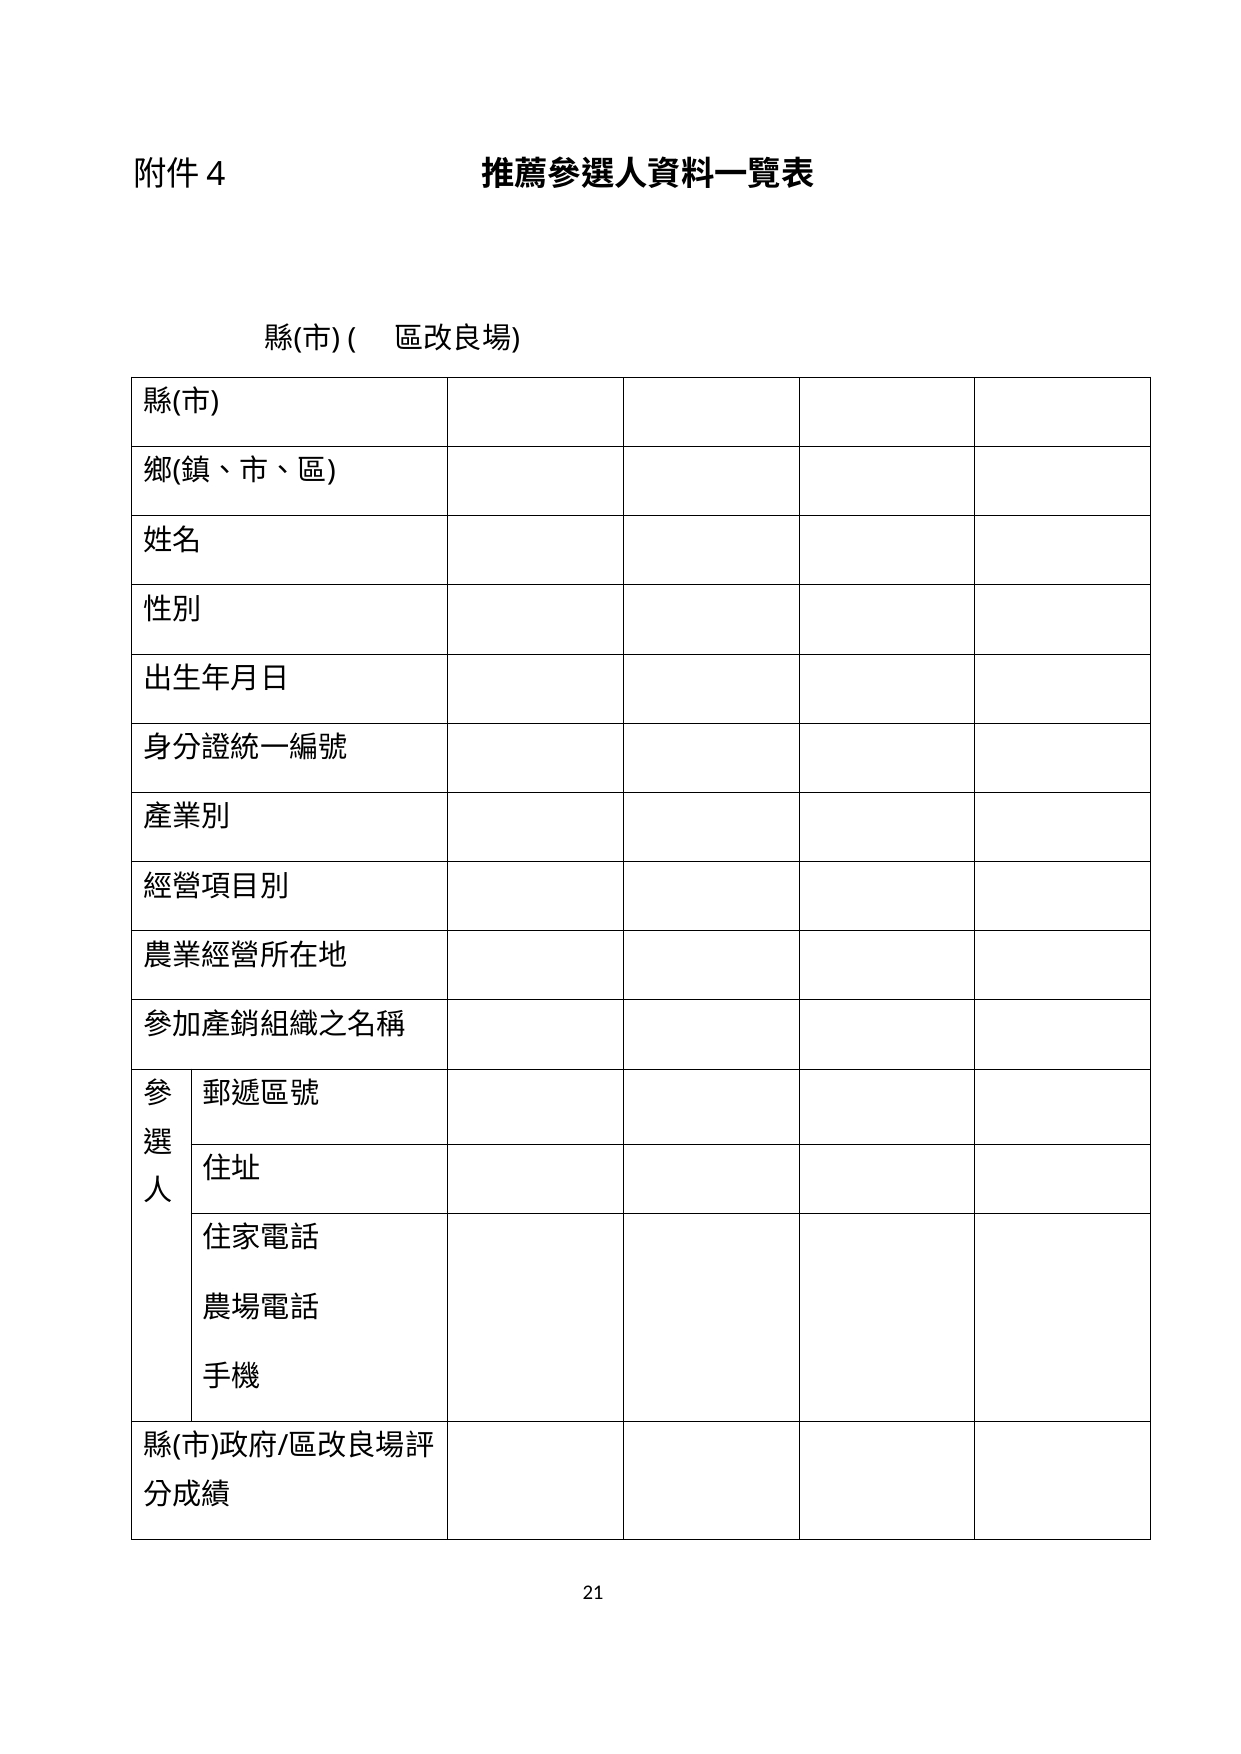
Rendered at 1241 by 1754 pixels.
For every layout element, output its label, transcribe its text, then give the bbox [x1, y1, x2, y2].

table_cell [975, 1145, 1150, 1213]
table_cell [624, 862, 799, 930]
table_cell [800, 931, 974, 999]
table_header [624, 378, 799, 446]
table_cell [624, 931, 799, 999]
table_cell 參加產銷組織之名稱 [132, 1000, 447, 1068]
table_cell [448, 793, 623, 861]
table_cell 姓名 [132, 516, 447, 584]
table_cell 出生年月日 [132, 655, 447, 723]
table_cell 經營項目別 [132, 862, 447, 930]
table_cell [800, 447, 974, 515]
table_cell [624, 585, 799, 653]
table_cell [975, 585, 1150, 653]
table_cell [800, 655, 974, 723]
table_cell [448, 1000, 623, 1068]
table_cell [624, 1422, 799, 1538]
table_cell [800, 1145, 974, 1213]
table_cell [448, 585, 623, 653]
table_cell [800, 585, 974, 653]
table_cell [800, 1214, 974, 1421]
table_cell [800, 516, 974, 584]
table_cell 農業經營所在地 [132, 931, 447, 999]
table_cell 產業別 [132, 793, 447, 861]
table_cell 郵遞區號 [192, 1070, 447, 1143]
text 縣(市) ( 區改良場) [235, 294, 1053, 377]
table_cell [975, 793, 1150, 861]
text 附件4 推薦參選人資料一覽表 [133, 130, 1053, 212]
table_cell [800, 862, 974, 930]
table_cell [800, 724, 974, 792]
table_cell [800, 1422, 974, 1538]
table_cell [624, 1000, 799, 1068]
table_cell 性別 [132, 585, 447, 653]
table_cell [800, 1000, 974, 1068]
table_cell [975, 1214, 1150, 1421]
table_cell [624, 516, 799, 584]
table_cell [975, 862, 1150, 930]
table_cell [448, 1145, 623, 1213]
table_header [800, 378, 974, 446]
table_cell [975, 447, 1150, 515]
table_cell [800, 1070, 974, 1143]
table_cell 住家電話 農場電話 手機 [192, 1214, 447, 1421]
table_cell [624, 1214, 799, 1421]
table_cell [975, 931, 1150, 999]
table_cell [448, 1422, 623, 1538]
table_cell [448, 931, 623, 999]
table_cell 鄉(鎮、市、區) [132, 447, 447, 515]
table_cell [624, 447, 799, 515]
table_cell [975, 1070, 1150, 1143]
table_header [448, 378, 623, 446]
table_cell [448, 724, 623, 792]
table_cell [624, 1070, 799, 1143]
table_header 縣(市) [132, 378, 447, 446]
table_cell [800, 793, 974, 861]
table_cell [448, 1070, 623, 1143]
table_cell [975, 516, 1150, 584]
table_cell 身分證統一編號 [132, 724, 447, 792]
table_cell [448, 655, 623, 723]
table_cell 縣(市)政府/區改良場評分成績 [132, 1422, 447, 1538]
table_cell 參 選 人 [132, 1070, 191, 1421]
table_cell [448, 447, 623, 515]
table_cell [448, 516, 623, 584]
table_cell [975, 655, 1150, 723]
table_cell [975, 1000, 1150, 1068]
table_cell [624, 1145, 799, 1213]
table_cell [624, 655, 799, 723]
table_cell [448, 1214, 623, 1421]
table_cell [624, 724, 799, 792]
table_cell [975, 724, 1150, 792]
table_cell [448, 862, 623, 930]
table_cell [624, 793, 799, 861]
table_cell 住址 [192, 1145, 447, 1213]
table_cell [975, 1422, 1150, 1538]
table_header [975, 378, 1150, 446]
